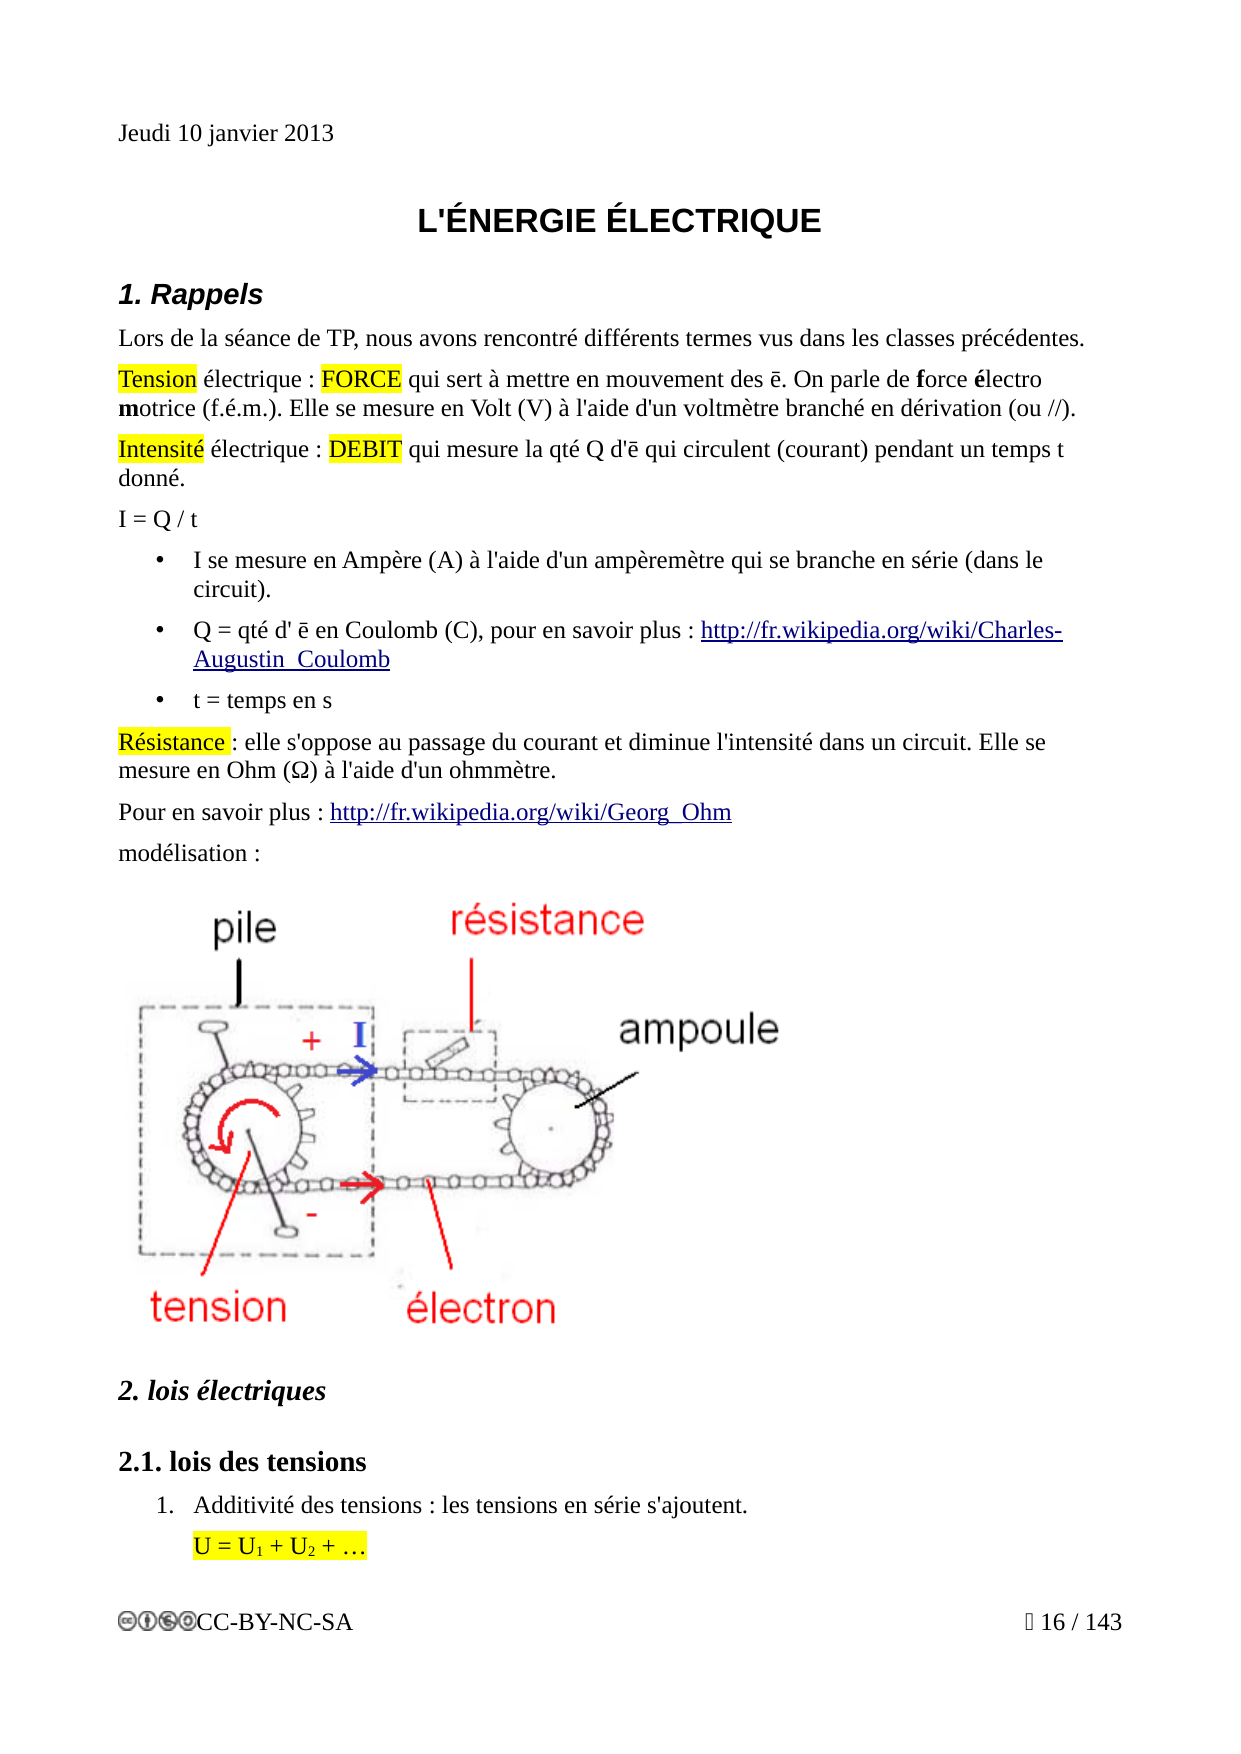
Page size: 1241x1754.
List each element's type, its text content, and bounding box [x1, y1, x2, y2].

picture [118, 879, 790, 1336]
text modélisation : [118, 838, 1122, 867]
text I = Q / t [118, 504, 1122, 533]
list I se mesure en Ampère (A) à l'aide d'un ampèremètre qui se branche en série (dans le circuit). [156, 545, 1122, 603]
text Résistance : elle s'oppose au passage du courant et diminue l'intensité dans un circuit. Elle se mesure en Ohm (Ω) à l'aide d'un ohmmètre. [118, 727, 1122, 784]
subtitle 2.1. lois des tensions [118, 1444, 1122, 1477]
text Pour en savoir plus : http://fr.wikipedia.org/wiki/Georg_Ohm [118, 797, 1122, 825]
text Lors de la séance de TP, nous avons rencontré différents termes vus dans les classes précédentes. [118, 323, 1122, 352]
list U = U1 + U2 + … [156, 1531, 1122, 1560]
list Additivité des tensions : les tensions en série s'ajoutent. [156, 1490, 1122, 1519]
subtitle 2. lois électriques [118, 1373, 1122, 1406]
list Q = qté d' ē en Coulomb (C), pour en savoir plus : http://fr.wikipedia.org/wiki/Charles-Augustin_Coulomb [156, 615, 1122, 673]
text Tension électrique : FORCE qui sert à mettre en mouvement des ē. On parle de force électro motrice (f.é.m.). Elle se mesure en Volt (V) à l'aide d'un voltmètre branché en dérivation (ou //). [118, 364, 1122, 422]
text Jeudi 10 janvier 2013 [118, 118, 942, 147]
list t = temps en s [156, 685, 1122, 714]
text Intensité électrique : DEBIT qui mesure la qté Q d'ē qui circulent (courant) pendant un temps t donné. [118, 434, 1122, 492]
picture [118, 1611, 197, 1631]
subtitle L'ÉNERGIE ÉLECTRIQUE [118, 201, 1121, 239]
subtitle 1. Rappels [118, 277, 1122, 310]
